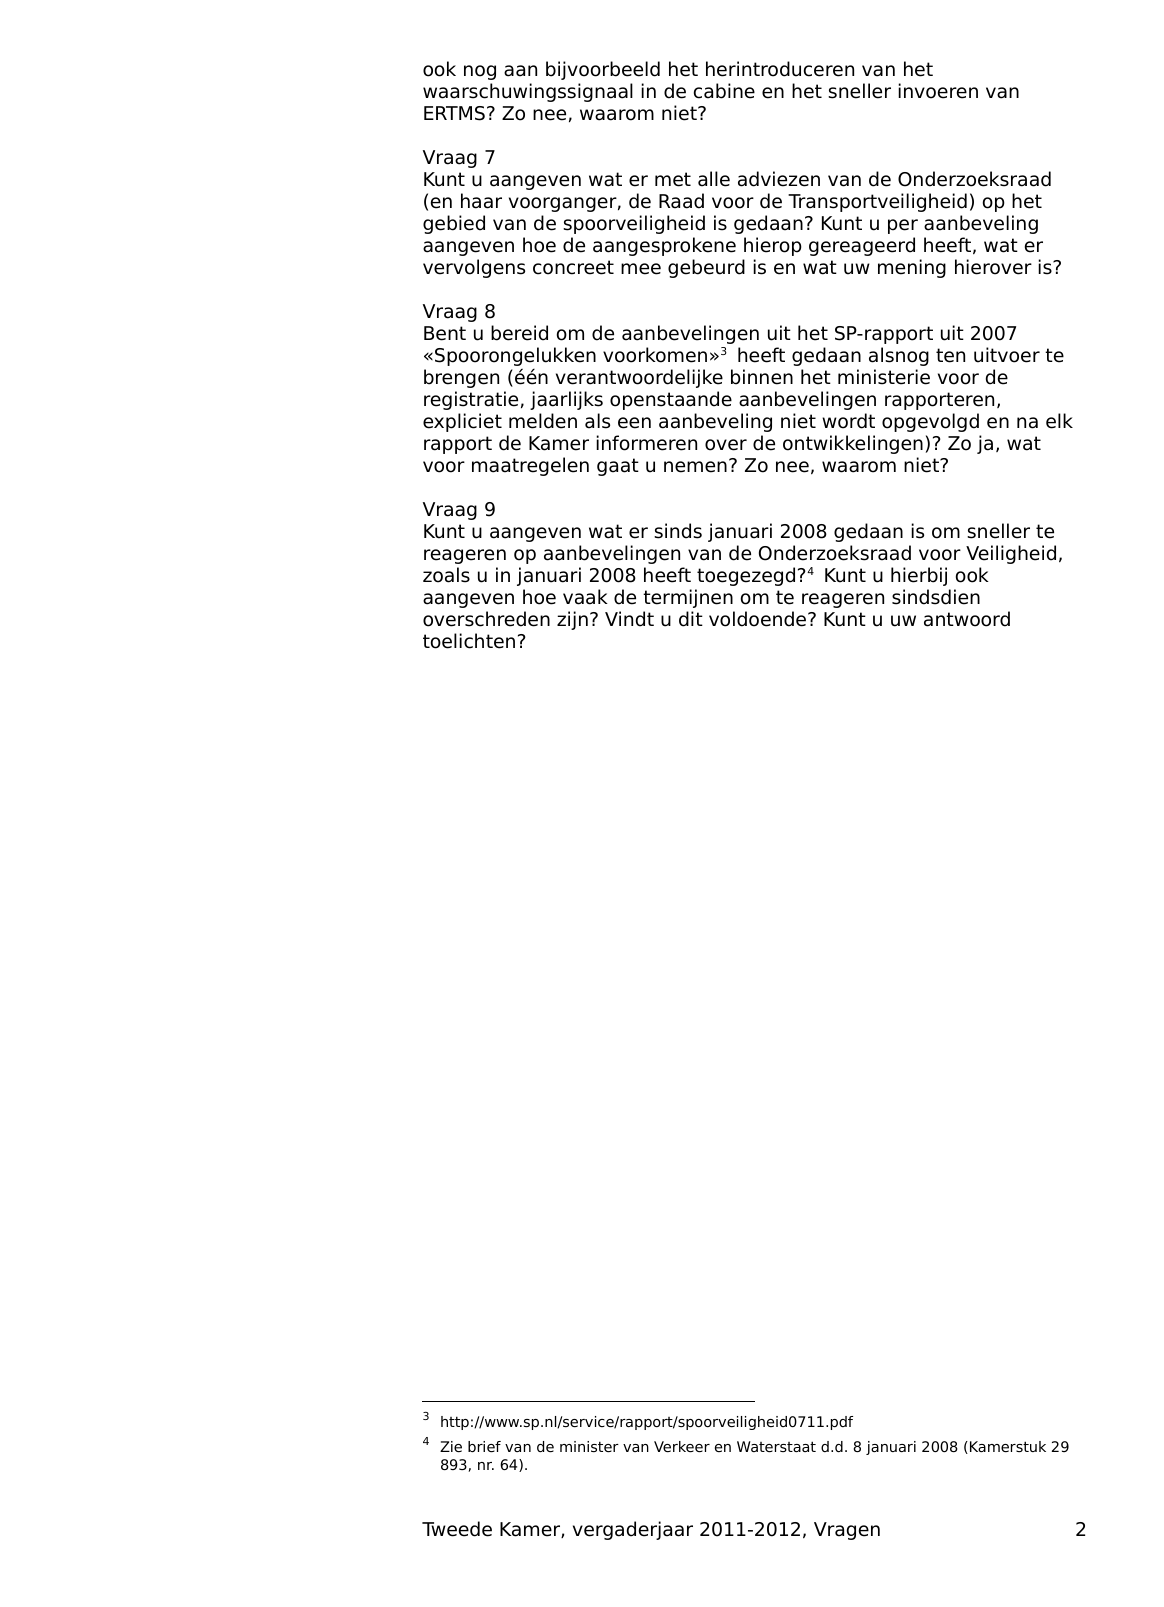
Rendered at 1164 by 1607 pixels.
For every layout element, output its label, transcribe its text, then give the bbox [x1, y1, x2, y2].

text Kunt u aangeven wat er met alle adviezen van de Onderzoeksraad (en haar voorganger, de Raad voor de Transportveiligheid) op het gebied van de spoorveiligheid is gedaan? Kunt u per aanbeveling aangeven hoe de aangesprokene hierop gereageerd heeft, wat er vervolgens concreet mee gebeurd is en wat uw mening hierover is? [422, 169, 1087, 279]
text ook nog aan bijvoorbeeld het herintroduceren van het waarschuwingssignaal in de cabine en het sneller invoeren van ERTMS? Zo nee, waarom niet? [422, 59, 1087, 125]
text Zie brief van de minister van Verkeer en Waterstaat d.d. 8 januari 2008 (Kamerstuk 29 893, nr. 64). [422, 1435, 1087, 1474]
text Vraag 9 [422, 499, 1087, 521]
text Kunt u aangeven wat er sinds januari 2008 gedaan is om sneller te reageren op aanbevelingen van de Onderzoeksraad voor Veiligheid, zoals u in januari 2008 heeft toegezegd? Kunt u hierbij ook aangeven hoe vaak de termijnen om te reageren sindsdien overschreden zijn? Vindt u dit voldoende? Kunt u uw antwoord toelichten? [422, 521, 1087, 653]
text Bent u bereid om de aanbevelingen uit het SP-rapport uit 2007 «Spoorongelukken voorkomen» heeft gedaan alsnog ten uitvoer te brengen (één verantwoordelijke binnen het ministerie voor de registratie, jaarlijks openstaande aanbevelingen rapporteren, expliciet melden als een aanbeveling niet wordt opgevolgd en na elk rapport de Kamer informeren over de ontwikkelingen)? Zo ja, wat voor maatregelen gaat u nemen? Zo nee, waarom niet? [422, 323, 1087, 477]
text Vraag 7 [422, 147, 1087, 169]
text http://www.sp.nl/service/rapport/spoorveiligheid0711.pdf [422, 1410, 1087, 1432]
text Vraag 8 [422, 301, 1087, 323]
